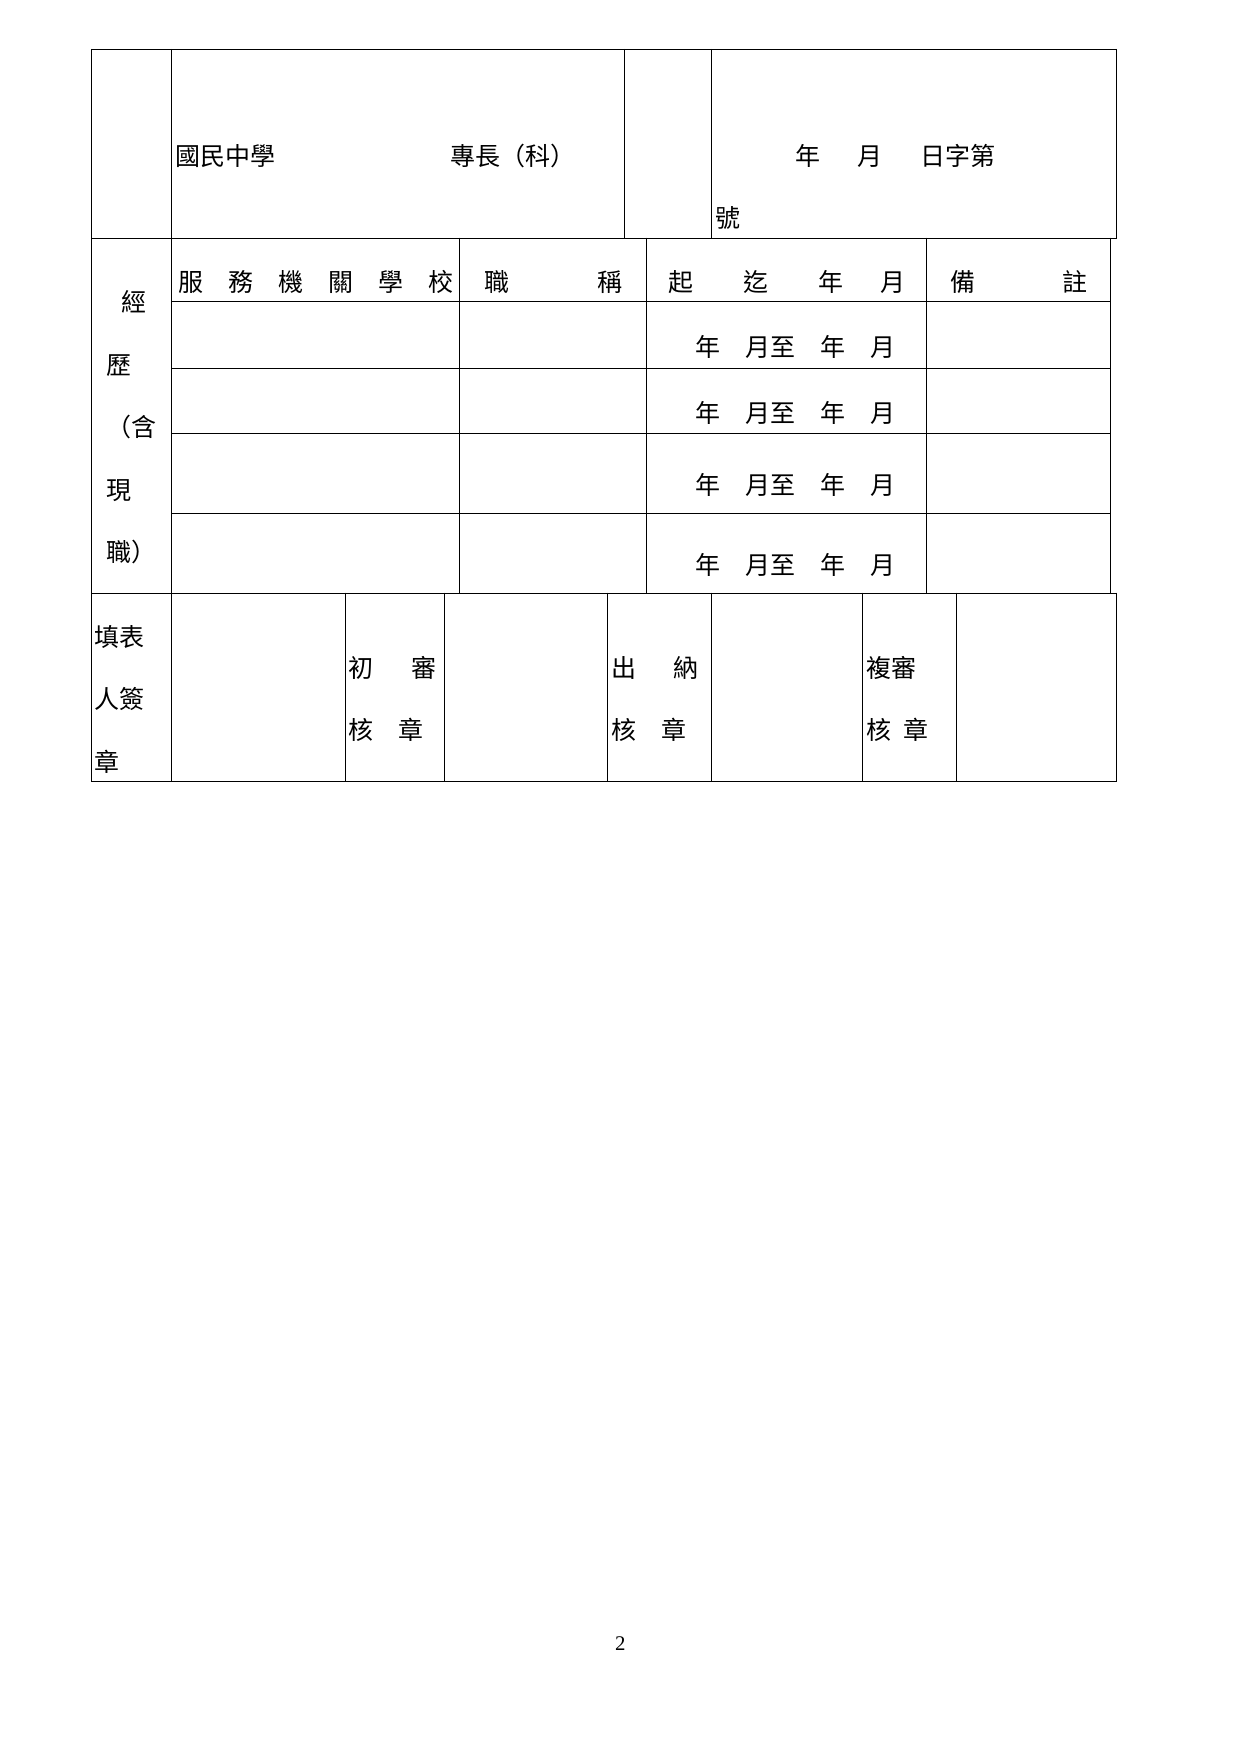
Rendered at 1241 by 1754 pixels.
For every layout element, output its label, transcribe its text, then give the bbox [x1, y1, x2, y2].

table_cell [172, 434, 459, 513]
table_cell 國民中學 專長（科） [172, 50, 624, 237]
table_cell [927, 302, 1110, 368]
table_cell [712, 594, 862, 781]
table_cell [927, 369, 1110, 433]
table_cell 複審 核 章 [863, 594, 956, 781]
table_cell 年 月至 年 月 [647, 514, 926, 592]
table_cell [172, 594, 345, 781]
table_cell [625, 50, 711, 237]
table_cell [445, 594, 607, 781]
table_cell 年 月至 年 月 [647, 302, 926, 368]
table_cell [957, 594, 1116, 781]
table_cell [1111, 368, 1117, 433]
table_cell [927, 514, 1110, 592]
table_cell [460, 369, 646, 433]
table_cell 年 月 日字第 號 [712, 50, 1116, 237]
table_cell [1111, 433, 1117, 513]
table_cell 備 註 [927, 239, 1110, 301]
table_cell [1111, 239, 1117, 301]
table_cell 經 歷 （含 現 職） [92, 239, 171, 592]
table_cell 服 務 機 關 學 校 [172, 239, 459, 301]
table_cell 年 月至 年 月 [647, 434, 926, 513]
table_cell [1111, 301, 1117, 368]
table_cell [172, 514, 459, 592]
table_cell [92, 50, 171, 237]
table_cell 起 迄 年 月 [647, 239, 926, 301]
table_cell 出 納 核 章 [608, 594, 711, 781]
table_cell 初 審 核 章 [346, 594, 444, 781]
table_cell [927, 434, 1110, 513]
table_cell 職 稱 [460, 239, 646, 301]
table_cell [172, 369, 459, 433]
table_cell [460, 514, 646, 592]
table_cell [1111, 513, 1117, 592]
table_cell [460, 434, 646, 513]
table_cell [172, 302, 459, 368]
table_cell [460, 302, 646, 368]
table_cell 填表人簽 章 [92, 594, 171, 781]
table_cell 年 月至 年 月 [647, 369, 926, 433]
